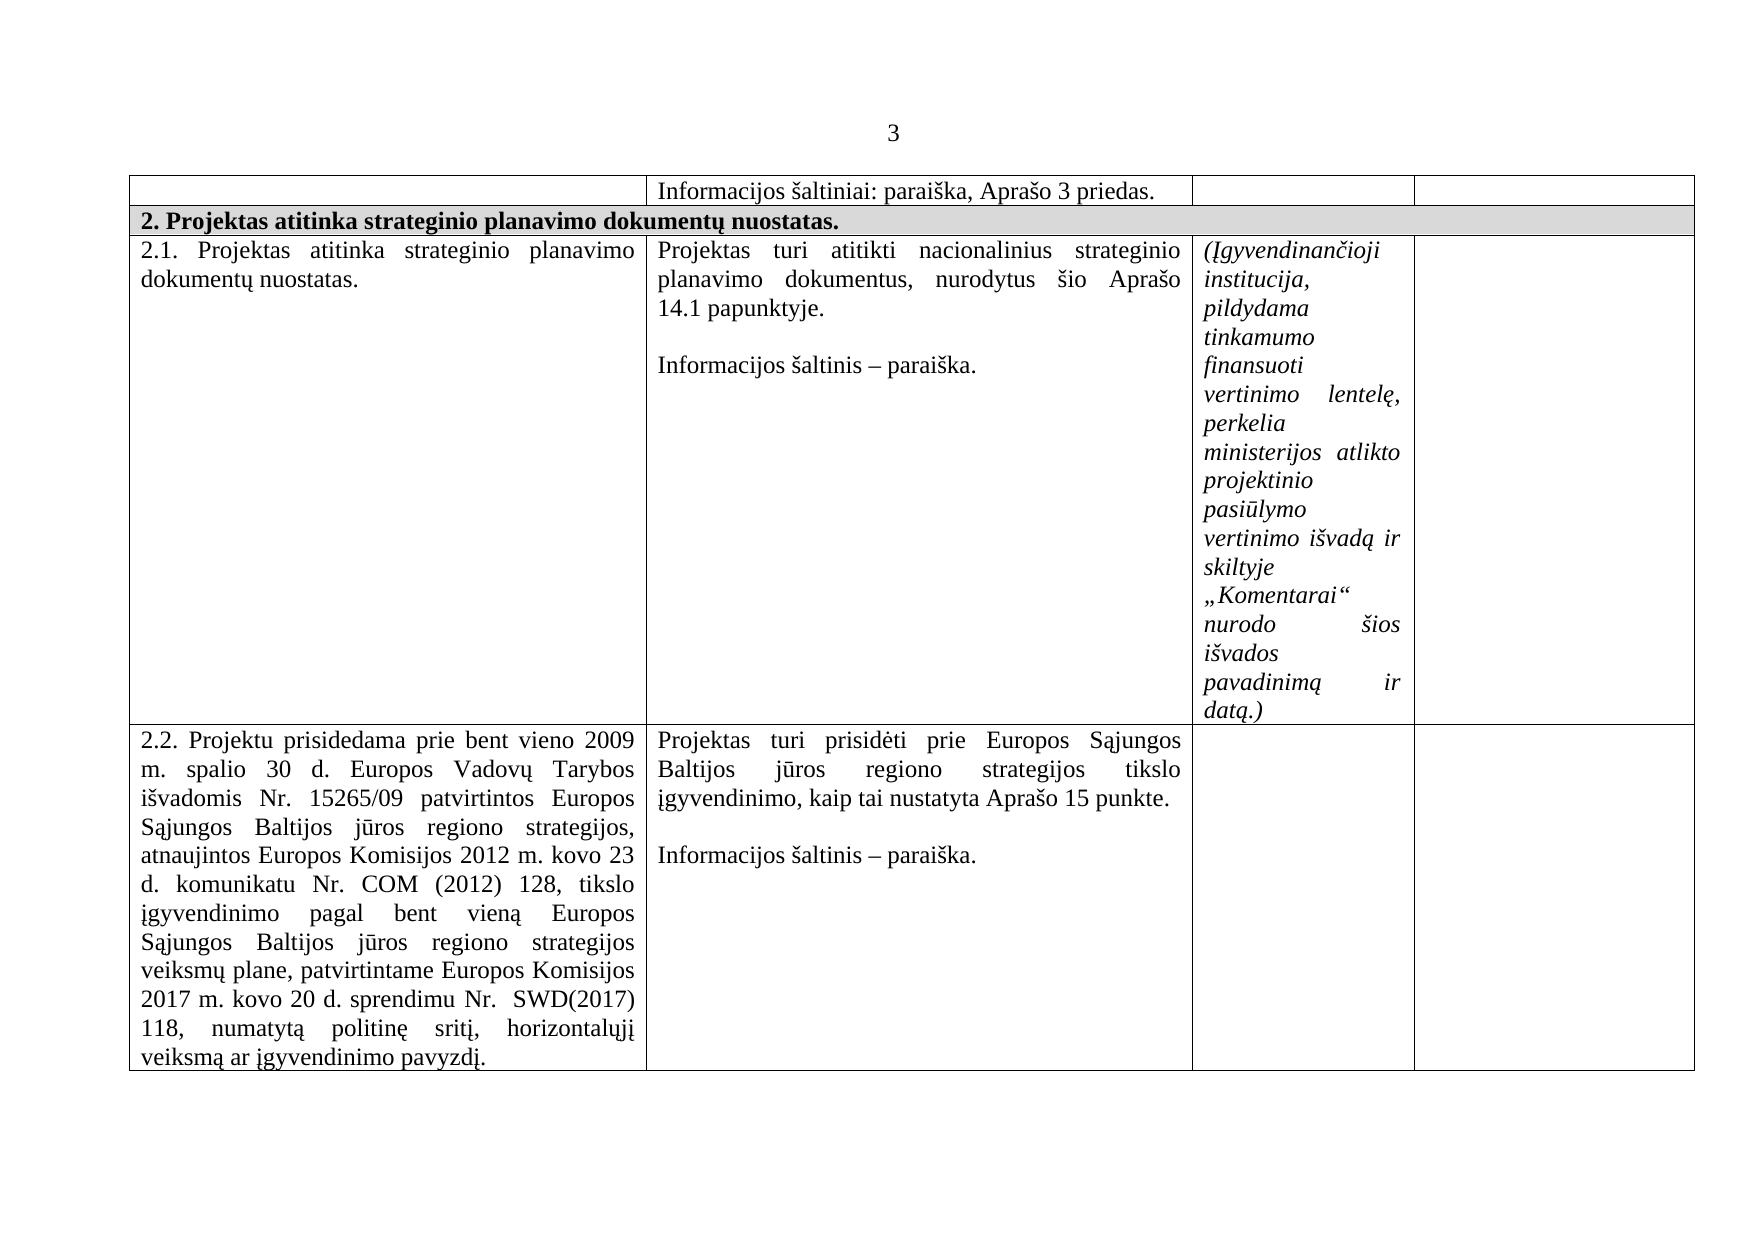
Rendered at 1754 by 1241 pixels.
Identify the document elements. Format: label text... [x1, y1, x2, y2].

table_cell [1193, 725, 1414, 1070]
table_cell 2.1. Projektas atitinka strateginio planavimo dokumentų nuostatas. [130, 236, 646, 724]
table_cell [1415, 176, 1694, 205]
table_cell 2.2. Projektu prisidedama prie bent vieno 2009 m. spalio 30 d. Europos Vadovų Tarybos išvadomis Nr. 15265/09 patvirtintos Europos Sąjungos Baltijos jūros regiono strategijos, atnaujintos Europos Komisijos 2012 m. kovo 23 d. komunikatu Nr. COM (2012) 128, tikslo įgyvendinimo pagal bent vieną Europos Sąjungos Baltijos jūros regiono strategijos veiksmų plane, patvirtintame Europos Komisijos 2017 m. kovo 20 d. sprendimu Nr. SWD(2017) 118, numatytą politinę sritį, horizontalųjį veiksmą ar įgyvendinimo pavyzdį. [130, 725, 646, 1070]
table_cell Informacijos šaltiniai: paraiška, Aprašo 3 priedas. [647, 176, 1192, 205]
table_cell 2. Projektas atitinka strateginio planavimo dokumentų nuostatas. [130, 206, 1694, 234]
table_cell [1415, 725, 1694, 1070]
table_cell [1193, 176, 1414, 205]
table_cell Projektas turi atitikti nacionalinius strateginio planavimo dokumentus, nurodytus šio Aprašo 14.1 papunktyje. Informacijos šaltinis – paraiška. [647, 236, 1192, 724]
table_cell [130, 176, 646, 205]
table_cell Projektas turi prisidėti prie Europos Sąjungos Baltijos jūros regiono strategijos tikslo įgyvendinimo, kaip tai nustatyta Aprašo 15 punkte. Informacijos šaltinis – paraiška. [647, 725, 1192, 1070]
table_cell [1415, 236, 1694, 724]
table_cell (Įgyvendinančioji institucija, pildydama tinkamumo finansuoti vertinimo lentelę, perkelia ministerijos atlikto projektinio pasiūlymo vertinimo išvadą ir skiltyje „Komentarai“ nurodo šios išvados pavadinimą ir datą.) [1193, 236, 1414, 724]
